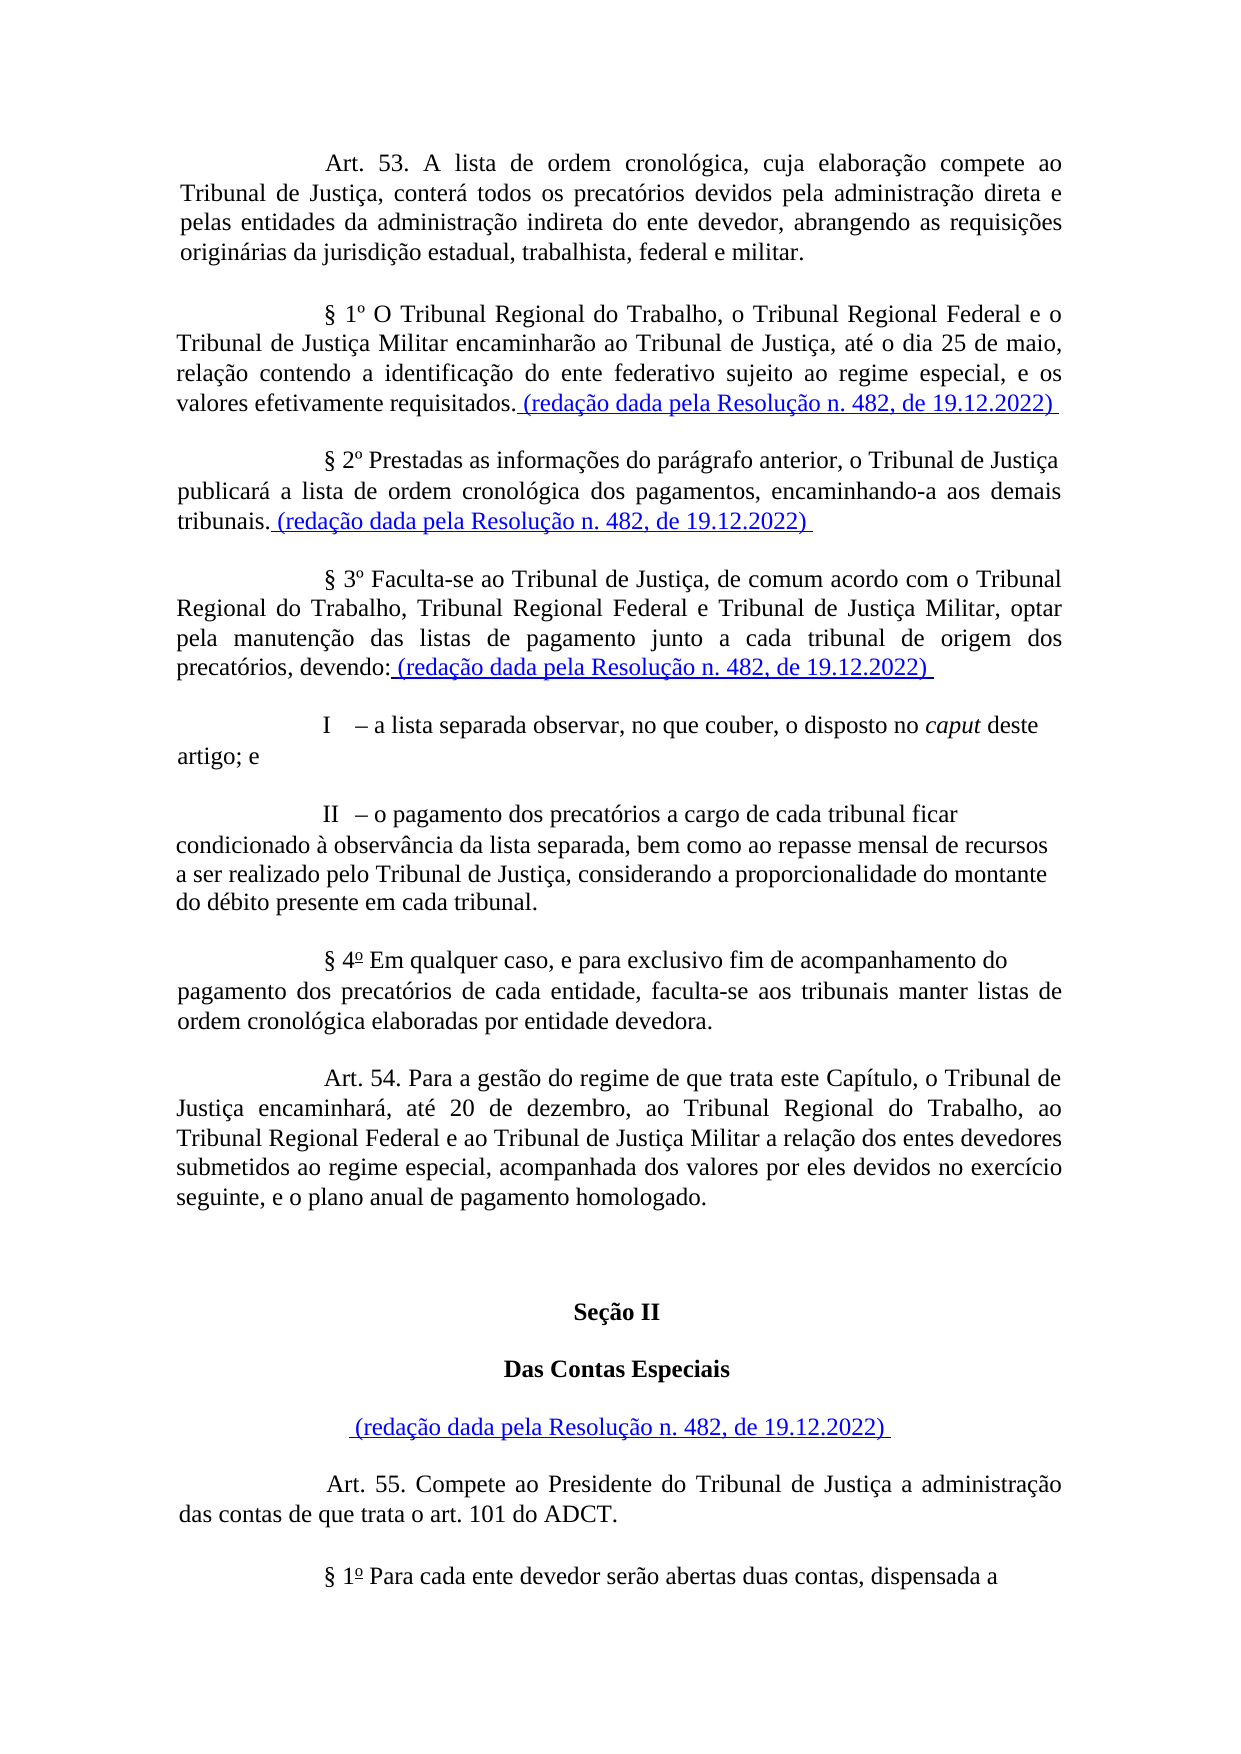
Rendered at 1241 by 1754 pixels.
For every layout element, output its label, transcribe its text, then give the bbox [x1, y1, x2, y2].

text § 4o Em qualquer caso, e para exclusivo fim de acompanhamento do [323, 945, 1063, 974]
text Art. 53. A lista de ordem cronológica, cuja elaboração compete ao Tribunal de Justiça, conterá todos os precatórios devidos pela administração direta e pelas entidades da administração indireta do ente devedor, abrangendo as requisições originárias da jurisdição estadual, trabalhista, federal e militar. [180, 148, 1063, 266]
subtitle Das Contas Especiais [177, 1354, 1062, 1383]
text § 1º O Tribunal Regional do Trabalho, o Tribunal Regional Federal e o Tribunal de Justiça Militar encaminharão ao Tribunal de Justiça, até o dia 25 de maio, relação contendo a identificação do ente federativo sujeito ao regime especial, e os valores efetivamente requisitados. (redação dada pela Resolução n. 482, de 19.12.2022) [176, 299, 1063, 416]
text Seção II [177, 1297, 1063, 1326]
list – a lista separada observar, no que couber, o disposto no caput deste [322, 710, 1063, 739]
list – o pagamento dos precatórios a cargo de cada tribunal ficar [322, 799, 1063, 828]
text § 1o Para cada ente devedor serão abertas duas contas, dispensada a [323, 1561, 1063, 1590]
text publicará a lista de ordem cronológica dos pagamentos, encaminhando-a aos demais tribunais. (redação dada pela Resolução n. 482, de 19.12.2022) [177, 476, 1063, 535]
text § 3º Faculta-se ao Tribunal de Justiça, de comum acordo com o Tribunal Regional do Trabalho, Tribunal Regional Federal e Tribunal de Justiça Militar, optar pela manutenção das listas de pagamento junto a cada tribunal de origem dos precatórios, devendo: (redação dada pela Resolução n. 482, de 19.12.2022) [176, 564, 1063, 681]
text artigo; e [177, 741, 1063, 770]
text Art. 55. Compete ao Presidente do Tribunal de Justiça a administração das contas de que trata o art. 101 do ADCT. [179, 1469, 1063, 1528]
text pagamento dos precatórios de cada entidade, faculta-se aos tribunais manter listas de ordem cronológica elaboradas por entidade devedora. [177, 976, 1063, 1034]
text (redação dada pela Resolução n. 482, de 19.12.2022) [177, 1412, 1062, 1441]
text Art. 54. Para a gestão do regime de que trata este Capítulo, o Tribunal de Justiça encaminhará, até 20 de dezembro, ao Tribunal Regional do Trabalho, ao Tribunal Regional Federal e ao Tribunal de Justiça Militar a relação dos entes devedores submetidos ao regime especial, acompanhada dos valores por eles devidos no exercício seguinte, e o plano anual de pagamento homologado. [176, 1063, 1063, 1211]
text § 2º Prestadas as informações do parágrafo anterior, o Tribunal de Justiça [323, 445, 1063, 474]
text condicionado à observância da lista separada, bem como ao repasse mensal de recursos a ser realizado pelo Tribunal de Justiça, considerando a proporcionalidade do montante do débito presente em cada tribunal. [176, 830, 1064, 916]
